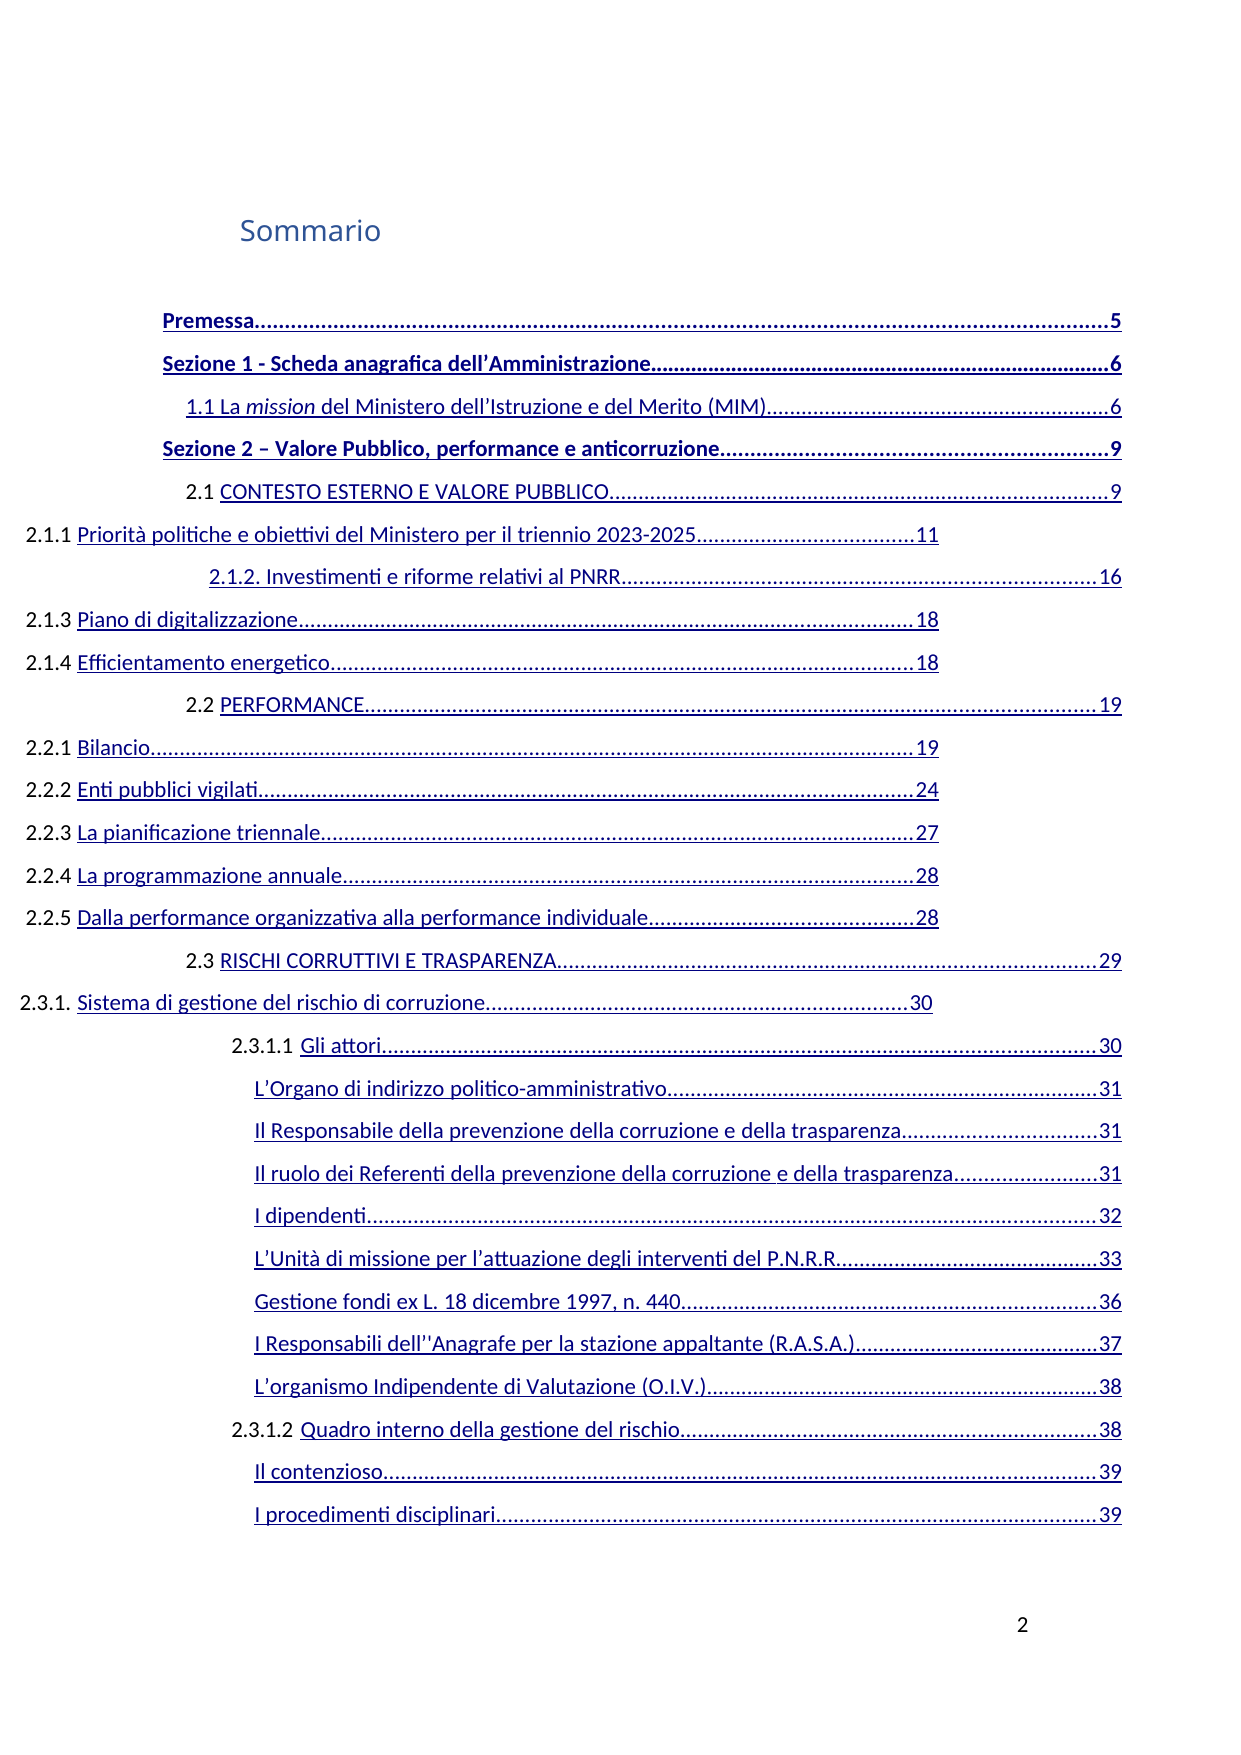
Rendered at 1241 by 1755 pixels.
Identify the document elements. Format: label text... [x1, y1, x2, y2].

list Efficientamento energetico 18 [25, 648, 1136, 676]
text I procedimenti disciplinari 39 [254, 1500, 1136, 1528]
list Priorità politiche e obiettivi del Ministero per il triennio 2023-2025 11 [25, 520, 1136, 548]
text Il Responsabile della prevenzione della corruzione e della trasparenza 31 [254, 1116, 1136, 1144]
list Gli attori 30 [231, 1031, 1136, 1059]
text 2.1.2. Investimenti e riforme relativi al PNRR 16 [208, 562, 1136, 590]
list Quadro interno della gestione del rischio 38 [231, 1415, 1136, 1443]
list Piano di digitalizzazione 18 [25, 605, 1136, 633]
text Il contenzioso 39 [254, 1457, 1136, 1485]
text L’organismo Indipendente di Valutazione (O.I.V.) 38 [254, 1372, 1136, 1400]
list CONTESTO ESTERNO E VALORE PUBBLICO 9 [185, 477, 1136, 505]
text I Responsabili dell’'Anagrafe per la stazione appaltante (R.A.S.A.) 37 [254, 1329, 1136, 1357]
list PERFORMANCE 19 [185, 690, 1136, 718]
list Enti pubblici vigilati 24 [25, 775, 1136, 803]
text Sommario [239, 210, 1136, 249]
list Sistema di gestione del rischio di corruzione 30 [19, 988, 1136, 1016]
text Sezione 1 - Scheda anagrafica dell’Amministrazione 6 [162, 349, 1136, 377]
text Il ruolo dei Referenti della prevenzione della corruzione e della trasparenza 31 [254, 1159, 1136, 1187]
list Dalla performance organizzativa alla performance individuale 28 [25, 903, 1136, 931]
list La pianificazione triennale 27 [25, 818, 1136, 846]
text 1.1 La mission del Ministero dell’Istruzione e del Merito (MIM) 6 [186, 392, 1136, 420]
list Bilancio 19 [25, 733, 1136, 761]
text Gestione fondi ex L. 18 dicembre 1997, n. 440 36 [254, 1287, 1136, 1315]
text I dipendenti 32 [254, 1202, 1136, 1230]
text Sezione 2 – Valore Pubblico, performance e anticorruzione 9 [162, 434, 1136, 462]
text L’Unità di missione per l’attuazione degli interventi del P.N.R.R. 33 [254, 1244, 1136, 1272]
text Premessa 5 [162, 307, 1136, 334]
list La programmazione annuale 28 [25, 861, 1136, 889]
list RISCHI CORRUTTIVI E TRASPARENZA 29 [185, 946, 1136, 974]
text L’Organo di indirizzo politico-amministrativo 31 [254, 1074, 1136, 1102]
